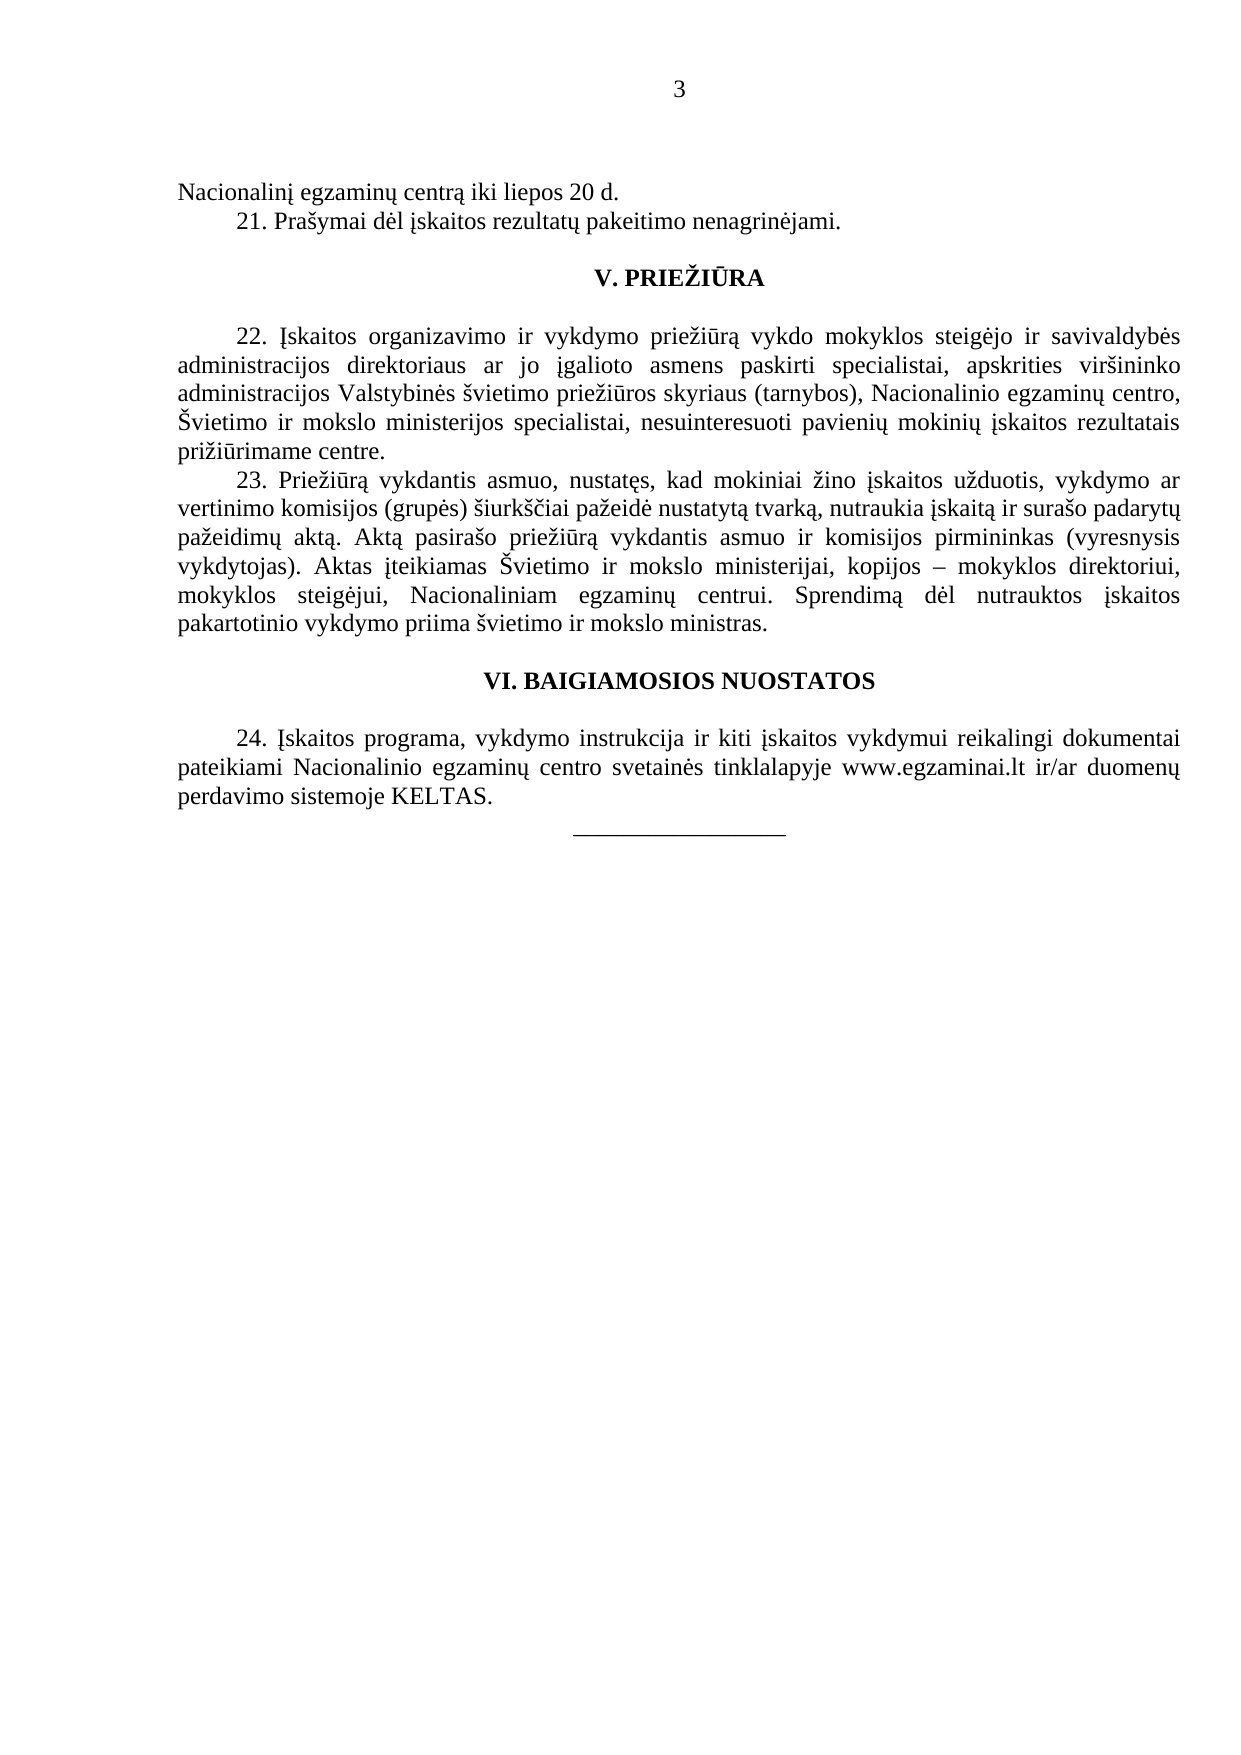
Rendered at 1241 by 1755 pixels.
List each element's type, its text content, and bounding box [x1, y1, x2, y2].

text VI. BAIGIAMOSIOS NUOSTATOS [177, 666, 1181, 695]
text 22. Įskaitos organizavimo ir vykdymo priežiūrą vykdo mokyklos steigėjo ir savivaldybės administracijos direktoriaus ar jo įgalioto asmens paskirti specialistai, apskrities viršininko administracijos Valstybinės švietimo priežiūros skyriaus (tarnybos), Nacionalinio egzaminų centro, Švietimo ir mokslo ministerijos specialistai, nesuinteresuoti pavienių mokinių įskaitos rezultatais prižiūrimame centre. [177, 321, 1181, 465]
text 21. Prašymai dėl įskaitos rezultatų pakeitimo nenagrinėjami. [177, 206, 1181, 235]
text _________________ [177, 810, 1181, 838]
text Nacionalinį egzaminų centrą iki liepos 20 d. [177, 177, 1181, 206]
text V. PRIEŽIŪRA [177, 263, 1181, 292]
text 24. Įskaitos programa, vykdymo instrukcija ir kiti įskaitos vykdymui reikalingi dokumentai pateikiami Nacionalinio egzaminų centro svetainės tinklalapyje www.egzaminai.lt ir/ar duomenų perdavimo sistemoje KELTAS. [177, 723, 1181, 810]
text 23. Priežiūrą vykdantis asmuo, nustatęs, kad mokiniai žino įskaitos užduotis, vykdymo ar vertinimo komisijos (grupės) šiurkščiai pažeidė nustatytą tvarką, nutraukia įskaitą ir surašo padarytų pažeidimų aktą. Aktą pasirašo priežiūrą vykdantis asmuo ir komisijos pirmininkas (vyresnysis vykdytojas). Aktas įteikiamas Švietimo ir mokslo ministerijai, kopijos – mokyklos direktoriui, mokyklos steigėjui, Nacionaliniam egzaminų centrui. Sprendimą dėl nutrauktos įskaitos pakartotinio vykdymo priima švietimo ir mokslo ministras. [177, 465, 1181, 637]
